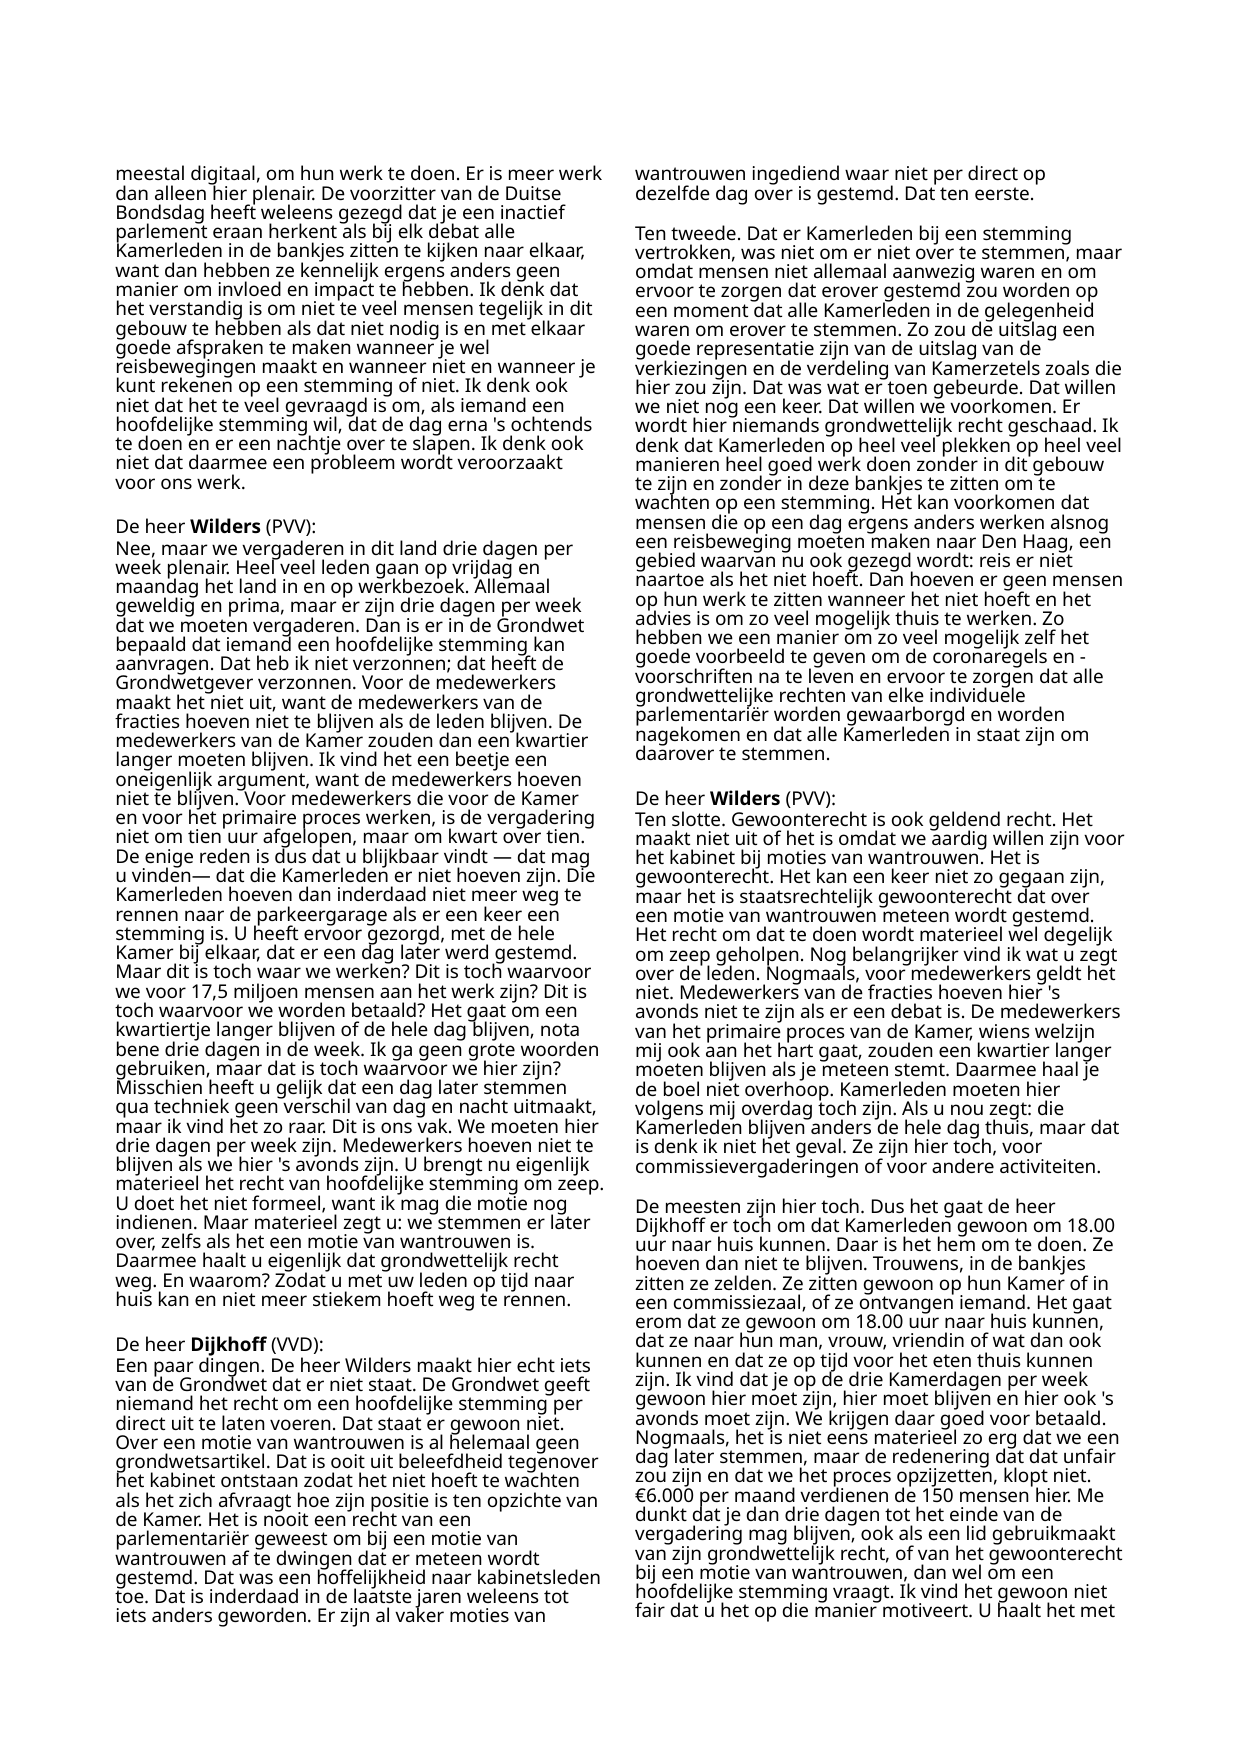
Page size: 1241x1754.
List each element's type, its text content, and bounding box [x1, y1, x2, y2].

text De heer Wilders (PVV): [635, 785, 1125, 811]
text wantrouwen ingediend waar niet per direct op dezelfde dag over is gestemd. Dat ten eerste. [635, 165, 1125, 204]
text meestal digitaal, om hun werk te doen. Er is meer werk dan alleen hier plenair. De voorzitter van de Duitse Bondsdag heeft weleens gezegd dat je een inactief parlement eraan herkent als bij elk debat alle Kamerleden in de bankjes zitten te kijken naar elkaar, want dan hebben ze kennelijk ergens anders geen manier om invloed en impact te hebben. Ik denk dat het verstandig is om niet te veel mensen tegelijk in dit gebouw te hebben als dat niet nodig is en met elkaar goede afspraken te maken wanneer je wel reisbewegingen maakt en wanneer niet en wanneer je kunt rekenen op een stemming of niet. Ik denk ook niet dat het te veel gevraagd is om, als iemand een hoofdelijke stemming wil, dat de dag erna 's ochtends te doen en er een nachtje over te slapen. Ik denk ook niet dat daarmee een probleem wordt veroorzaakt voor ons werk. [115, 165, 605, 493]
text Nee, maar we vergaderen in dit land drie dagen per week plenair. Heel veel leden gaan op vrijdag en maandag het land in en op werkbezoek. Allemaal geweldig en prima, maar er zijn drie dagen per week dat we moeten vergaderen. Dan is er in de Grondwet bepaald dat iemand een hoofdelijke stemming kan aanvragen. Dat heb ik niet verzonnen; dat heeft de Grondwetgever verzonnen. Voor de medewerkers maakt het niet uit, want de medewerkers van de fracties hoeven niet te blijven als de leden blijven. De medewerkers van de Kamer zouden dan een kwartier langer moeten blijven. Ik vind het een beetje een oneigenlijk argument, want de medewerkers hoeven niet te blijven. Voor medewerkers die voor de Kamer en voor het primaire proces werken, is de vergadering niet om tien uur afgelopen, maar om kwart over tien. De enige reden is dus dat u blijkbaar vindt — dat mag u vinden— dat die Kamerleden er niet hoeven zijn. Die Kamerleden hoeven dan inderdaad niet meer weg te rennen naar de parkeergarage als er een keer een stemming is. U heeft ervoor gezorgd, met de hele Kamer bij elkaar, dat er een dag later werd gestemd. Maar dit is toch waar we werken? Dit is toch waarvoor we voor 17,5 miljoen mensen aan het werk zijn? Dit is toch waarvoor we worden betaald? Het gaat om een kwartiertje langer blijven of de hele dag blijven, nota bene drie dagen in de week. Ik ga geen grote woorden gebruiken, maar dat is toch waarvoor we hier zijn? Misschien heeft u gelijk dat een dag later stemmen qua techniek geen verschil van dag en nacht uitmaakt, maar ik vind het zo raar. Dit is ons vak. We moeten hier drie dagen per week zijn. Medewerkers hoeven niet te blijven als we hier 's avonds zijn. U brengt nu eigenlijk materieel het recht van hoofdelijke stemming om zeep. U doet het niet formeel, want ik mag die motie nog indienen. Maar materieel zegt u: we stemmen er later over, zelfs als het een motie van wantrouwen is. Daarmee haalt u eigenlijk dat grondwettelijk recht weg. En waarom? Zodat u met uw leden op tijd naar huis kan en niet meer stiekem hoeft weg te rennen. [115, 539, 605, 1310]
text De heer Dijkhoff (VVD): [115, 1331, 605, 1357]
text Ten slotte. Gewoonterecht is ook geldend recht. Het maakt niet uit of het is omdat we aardig willen zijn voor het kabinet bij moties van wantrouwen. Het is gewoonterecht. Het kan een keer niet zo gegaan zijn, maar het is staatsrechtelijk gewoonterecht dat over een motie van wantrouwen meteen wordt gestemd. Het recht om dat te doen wordt materieel wel degelijk om zeep geholpen. Nog belangrijker vind ik wat u zegt over de leden. Nogmaals, voor medewerkers geldt het niet. Medewerkers van de fracties hoeven hier 's avonds niet te zijn als er een debat is. De medewerkers van het primaire proces van de Kamer, wiens welzijn mij ook aan het hart gaat, zouden een kwartier langer moeten blijven als je meteen stemt. Daarmee haal je de boel niet overhoop. Kamerleden moeten hier volgens mij overdag toch zijn. Als u nou zegt: die Kamerleden blijven anders de hele dag thuis, maar dat is denk ik niet het geval. Ze zijn hier toch, voor commissievergaderingen of voor andere activiteiten. [635, 811, 1125, 1177]
text De heer Wilders (PVV): [115, 514, 605, 539]
text Een paar dingen. De heer Wilders maakt hier echt iets van de Grondwet dat er niet staat. De Grondwet geeft niemand het recht om een hoofdelijke stemming per direct uit te laten voeren. Dat staat er gewoon niet. Over een motie van wantrouwen is al helemaal geen grondwetsartikel. Dat is ooit uit beleefdheid tegenover het kabinet ontstaan zodat het niet hoeft te wachten als het zich afvraagt hoe zijn positie is ten opzichte van de Kamer. Het is nooit een recht van een parlementariër geweest om bij een motie van wantrouwen af te dwingen dat er meteen wordt gestemd. Dat was een hoffelijkheid naar kabinetsleden toe. Dat is inderdaad in de laatste jaren weleens tot iets anders geworden. Er zijn al vaker moties van [115, 1357, 605, 1627]
text De meesten zijn hier toch. Dus het gaat de heer Dijkhoff er toch om dat Kamerleden gewoon om 18.00 uur naar huis kunnen. Daar is het hem om te doen. Ze hoeven dan niet te blijven. Trouwens, in de bankjes zitten ze zelden. Ze zitten gewoon op hun Kamer of in een commissiezaal, of ze ontvangen iemand. Het gaat erom dat ze gewoon om 18.00 uur naar huis kunnen, dat ze naar hun man, vrouw, vriendin of wat dan ook kunnen en dat ze op tijd voor het eten thuis kunnen zijn. Ik vind dat je op de drie Kamerdagen per week gewoon hier moet zijn, hier moet blijven en hier ook 's avonds moet zijn. We krijgen daar goed voor betaald. Nogmaals, het is niet eens materieel zo erg dat we een dag later stemmen, maar de redenering dat dat unfair zou zijn en dat we het proces opzijzetten, klopt niet. €6.000 per maand verdienen de 150 mensen hier. Me dunkt dat je dan drie dagen tot het einde van de vergadering mag blijven, ook als een lid gebruikmaakt van zijn grondwettelijk recht, of van het gewoonterecht bij een motie van wantrouwen, dan wel om een hoofdelijke stemming vraagt. Ik vind het gewoon niet fair dat u het op die manier motiveert. U haalt het met [635, 1198, 1125, 1622]
text Ten tweede. Dat er Kamerleden bij een stemming vertrokken, was niet om er niet over te stemmen, maar omdat mensen niet allemaal aanwezig waren en om ervoor te zorgen dat erover gestemd zou worden op een moment dat alle Kamerleden in de gelegenheid waren om erover te stemmen. Zo zou de uitslag een goede representatie zijn van de uitslag van de verkiezingen en de verdeling van Kamerzetels zoals die hier zou zijn. Dat was wat er toen gebeurde. Dat willen we niet nog een keer. Dat willen we voorkomen. Er wordt hier niemands grondwettelijk recht geschaad. Ik denk dat Kamerleden op heel veel plekken op heel veel manieren heel goed werk doen zonder in dit gebouw te zijn en zonder in deze bankjes te zitten om te wachten op een stemming. Het kan voorkomen dat mensen die op een dag ergens anders werken alsnog een reisbeweging moeten maken naar Den Haag, een gebied waarvan nu ook gezegd wordt: reis er niet naartoe als het niet hoeft. Dan hoeven er geen mensen op hun werk te zitten wanneer het niet hoeft en het advies is om zo veel mogelijk thuis te werken. Zo hebben we een manier om zo veel mogelijk zelf het goede voorbeeld te geven om de coronaregels en -voorschriften na te leven en ervoor te zorgen dat alle grondwettelijke rechten van elke individuele parlementariër worden gewaarborgd en worden nagekomen en dat alle Kamerleden in staat zijn om daarover te stemmen. [635, 224, 1125, 764]
